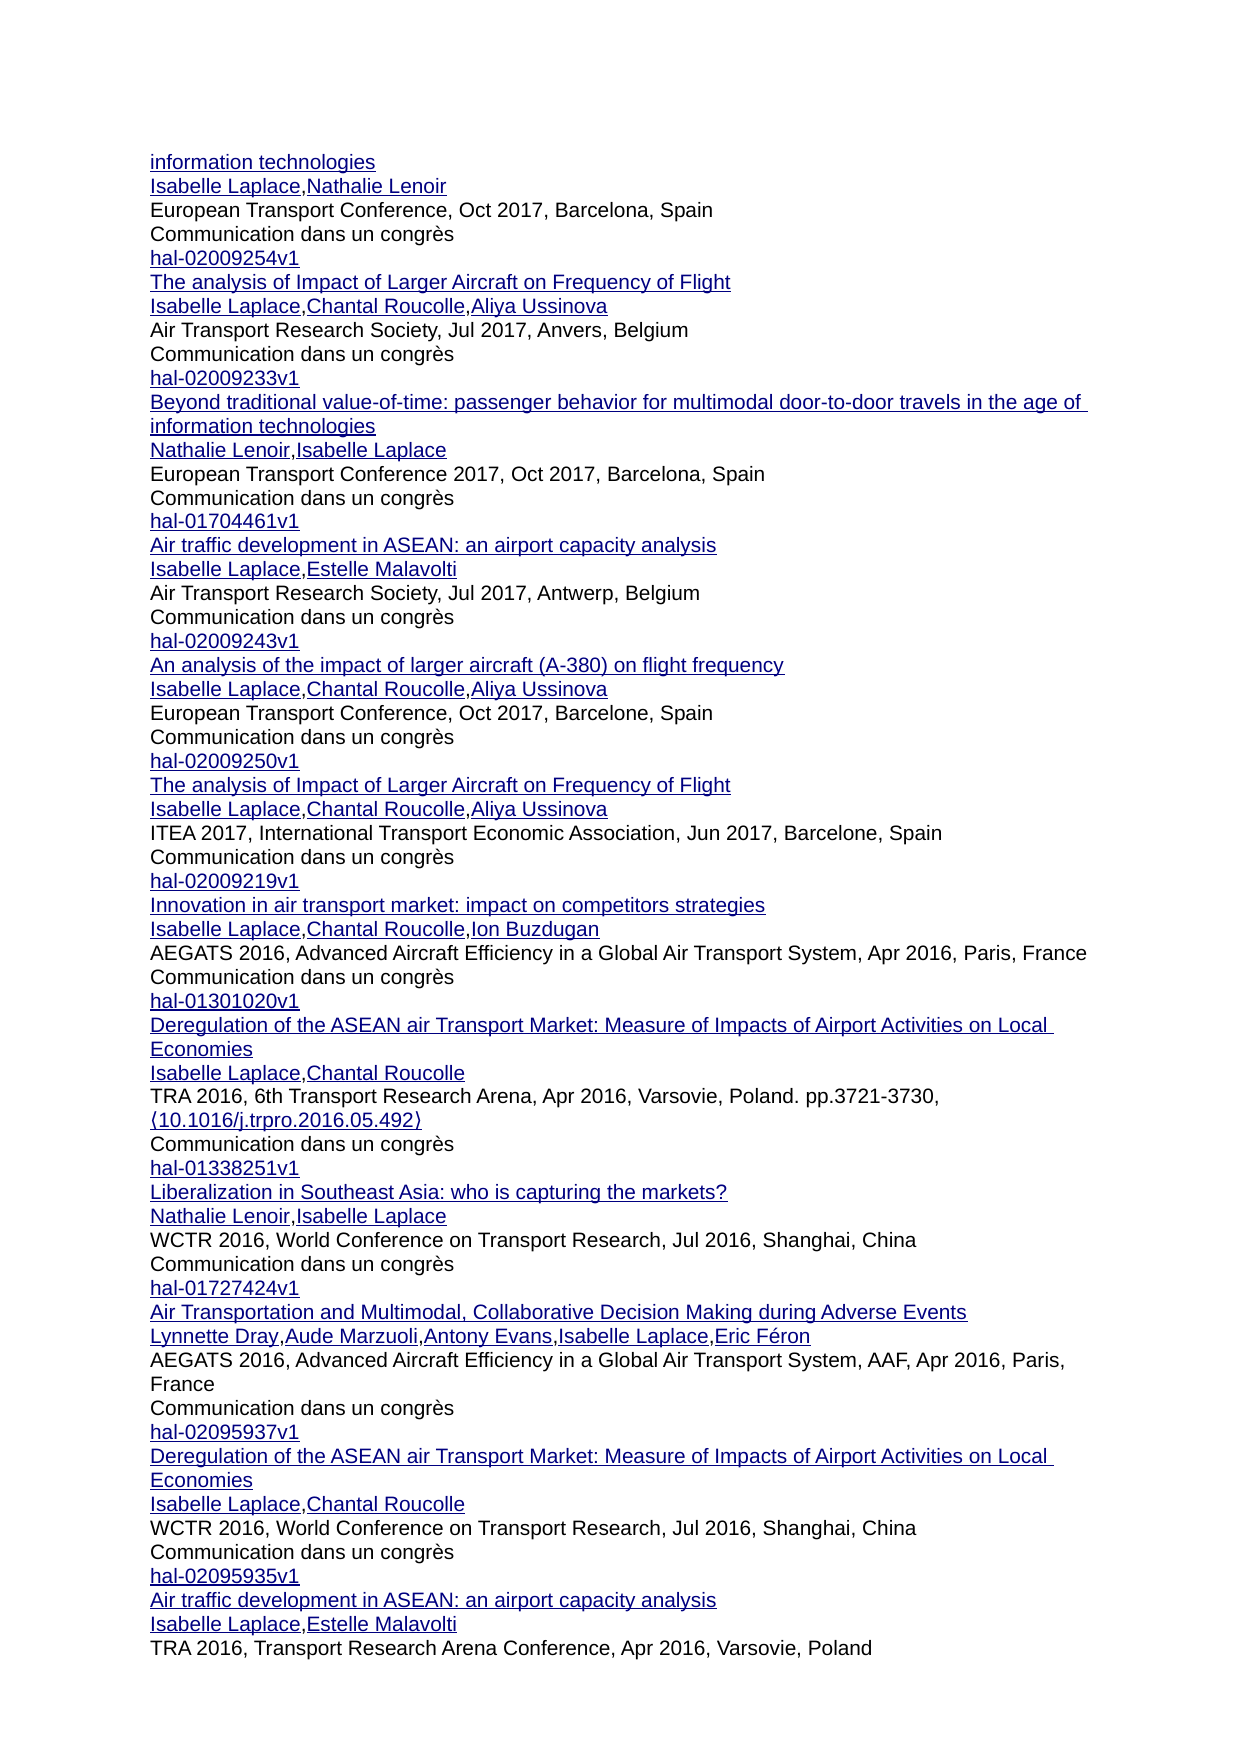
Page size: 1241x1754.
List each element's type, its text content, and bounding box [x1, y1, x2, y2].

table_cell The analysis of Impact of Larger Aircraft on Frequency of Flight Isabelle Laplace,Chantal Roucolle,Aliya Ussinova Air Transport Research Society, Jul 2017, Anvers, Belgium Communication dans un congrès hal-02009233v1 [150, 270, 1090, 389]
table_cell An analysis of the impact of larger aircraft (A-380) on flight frequency Isabelle Laplace,Chantal Roucolle,Aliya Ussinova European Transport Conference, Oct 2017, Barcelone, Spain Communication dans un congrès hal-02009250v1 [150, 653, 1090, 773]
table_cell Air traffic development in ASEAN: an airport capacity analysis Isabelle Laplace,Estelle Malavolti Air Transport Research Society, Jul 2017, Antwerp, Belgium Communication dans un congrès hal-02009243v1 [150, 533, 1090, 653]
table_cell Air traffic development in ASEAN: an airport capacity analysis Isabelle Laplace,Estelle Malavolti TRA 2016, Transport Research Arena Conference, Apr 2016, Varsovie, Poland [150, 1588, 1090, 1659]
table_cell information technologies Isabelle Laplace,Nathalie Lenoir European Transport Conference, Oct 2017, Barcelona, Spain Communication dans un congrès hal-02009254v1 [150, 150, 1090, 270]
table_cell Beyond traditional value-of-time: passenger behavior for multimodal door-to-door travels in the age of information technologies Nathalie Lenoir,Isabelle Laplace European Transport Conference 2017, Oct 2017, Barcelona, Spain Communication dans un congrès hal-01704461v1 [150, 390, 1090, 533]
table_cell The analysis of Impact of Larger Aircraft on Frequency of Flight Isabelle Laplace,Chantal Roucolle,Aliya Ussinova ITEA 2017, International Transport Economic Association, Jun 2017, Barcelone, Spain Communication dans un congrès hal-02009219v1 [150, 773, 1090, 893]
table_cell Liberalization in Southeast Asia: who is capturing the markets? Nathalie Lenoir,Isabelle Laplace WCTR 2016, World Conference on Transport Research, Jul 2016, Shanghai, China Communication dans un congrès hal-01727424v1 [150, 1180, 1090, 1300]
table_cell Deregulation of the ASEAN air Transport Market: Measure of Impacts of Airport Activities on Local Economies Isabelle Laplace,Chantal Roucolle WCTR 2016, World Conference on Transport Research, Jul 2016, Shanghai, China Communication dans un congrès hal-02095935v1 [150, 1444, 1090, 1587]
table_cell Deregulation of the ASEAN air Transport Market: Measure of Impacts of Airport Activities on Local Economies Isabelle Laplace,Chantal Roucolle TRA 2016, 6th Transport Research Arena, Apr 2016, Varsovie, Poland. pp.3721-3730, ⟨10.1016/j.trpro.2016.05.492⟩ Communication dans un congrès hal-01338251v1 [150, 1013, 1090, 1180]
table_cell Innovation in air transport market: impact on competitors strategies Isabelle Laplace,Chantal Roucolle,Ion Buzdugan AEGATS 2016, Advanced Aircraft Efficiency in a Global Air Transport System, Apr 2016, Paris, France Communication dans un congrès hal-01301020v1 [150, 893, 1090, 1012]
table_cell Air Transportation and Multimodal, Collaborative Decision Making during Adverse Events Lynnette Dray,Aude Marzuoli,Antony Evans,Isabelle Laplace,Eric Féron AEGATS 2016, Advanced Aircraft Efficiency in a Global Air Transport System, AAF, Apr 2016, Paris, France Communication dans un congrès hal-02095937v1 [150, 1300, 1090, 1444]
